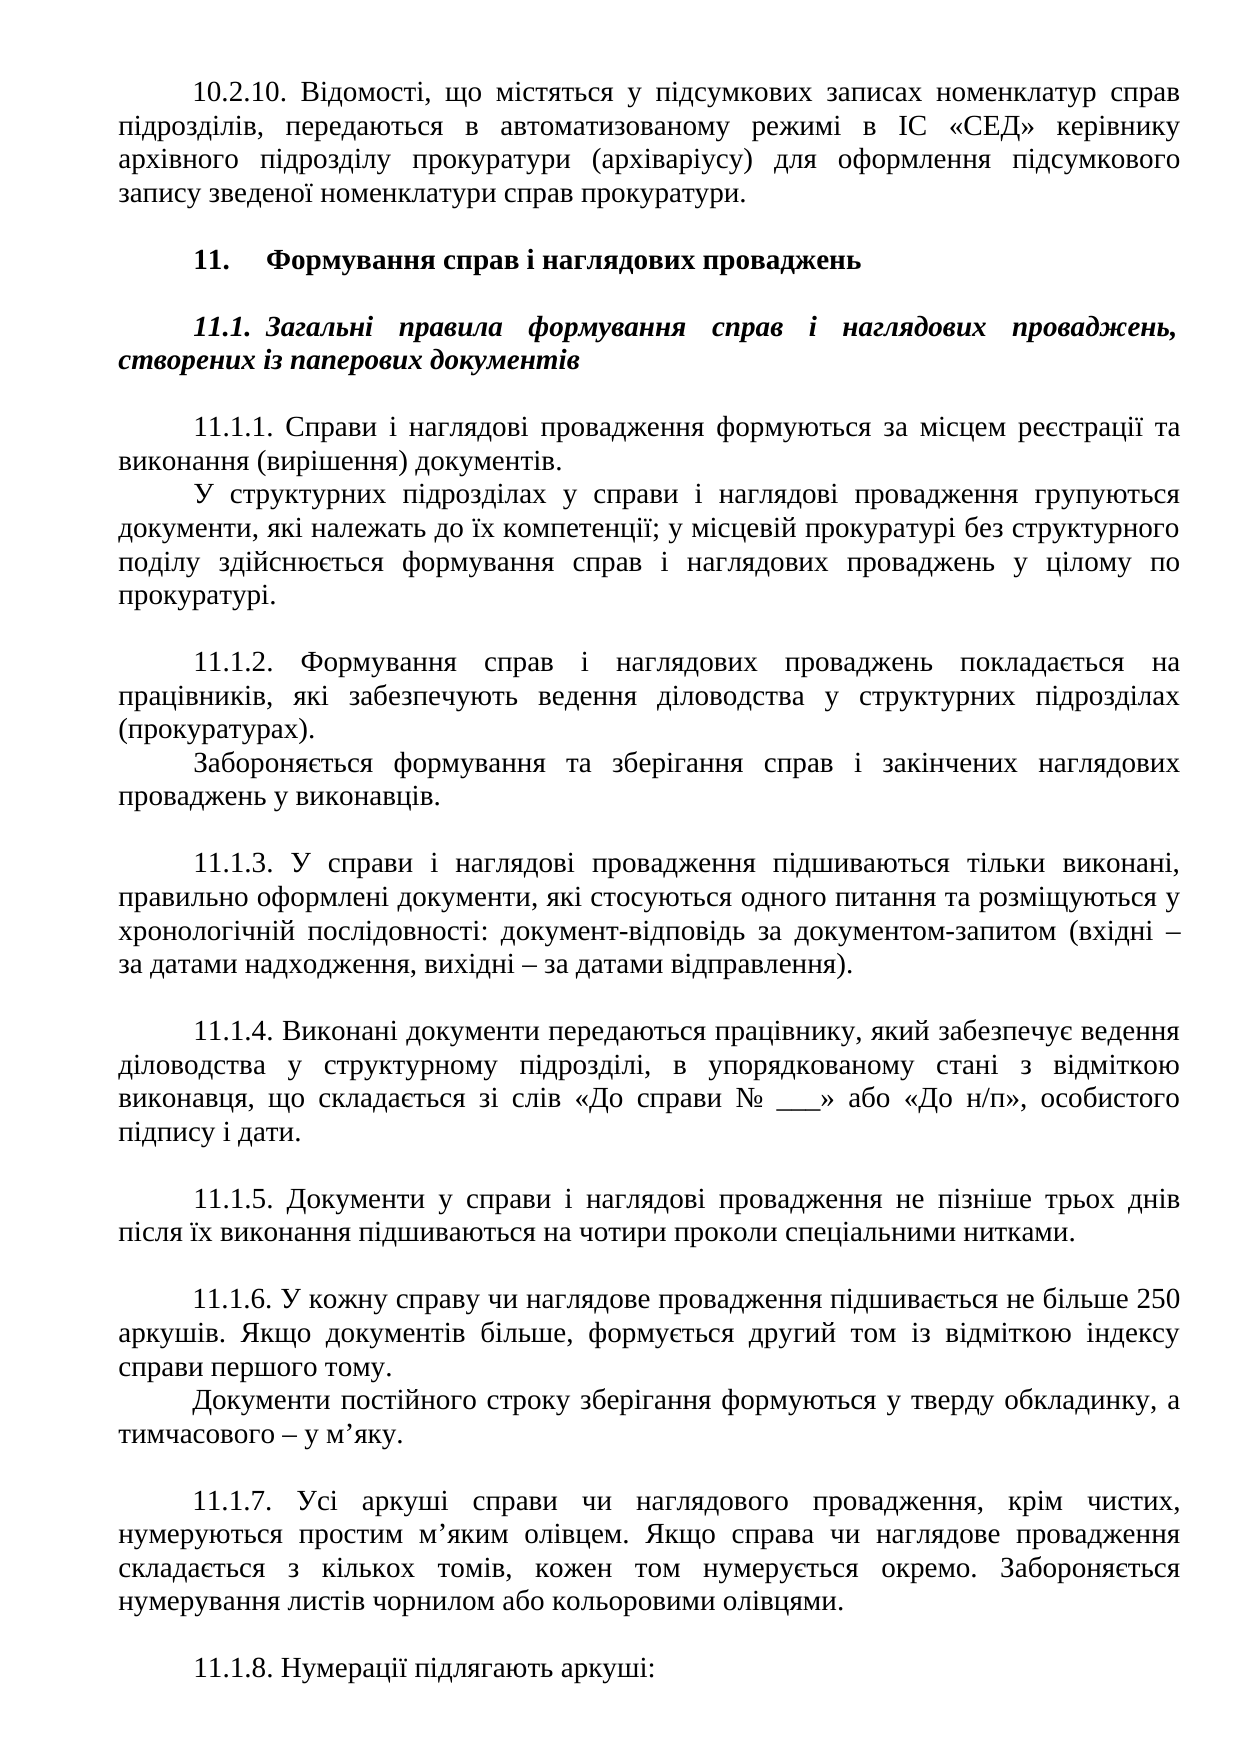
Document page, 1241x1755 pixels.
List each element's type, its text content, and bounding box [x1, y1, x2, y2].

text У структурних підрозділах у справи і наглядові провадження групуються документи, які належать до їх компетенції; у місцевій прокуратурі без структурного поділу здійснюється формування справ і наглядових проваджень у цілому по прокуратурі. [118, 477, 1181, 611]
text 11.1.4. Виконані документи передаються працівнику, який забезпечує ведення діловодства у структурному підрозділі, в упорядкованому стані з відміткою виконавця, що складається зі слів «До справи № ___» або «До н/п», особистого підпису і дати. [118, 1013, 1181, 1147]
text 11.1.3. У справи і наглядові провадження підшиваються тільки виконані, правильно оформлені документи, які стосуються одного питання та розміщуються у хронологічній послідовності: документ-відповідь за документом-запитом (вхідні – за датами надходження, вихідні – за датами відправлення). [118, 846, 1181, 980]
text 11. Формування справ і наглядових проваджень [118, 242, 1181, 275]
text Забороняється формування та зберігання справ і закінчених наглядових проваджень у виконавців. [118, 745, 1181, 812]
text Документи постійного строку зберігання формуються у тверду обкладинку, а тимчасового – у м’яку. [118, 1382, 1181, 1449]
text 11.1. Загальні правила формування справ і наглядових проваджень, створених із паперових документів [118, 309, 1181, 376]
text 11.1.8. Нумерації підлягають аркуші: [118, 1651, 1181, 1684]
text 11.1.1. Справи і наглядові провадження формуються за місцем реєстрації та виконання (вирішення) документів. [118, 409, 1181, 477]
text 10.2.10. Відомості, що містяться у підсумкових записах номенклатур справ підрозділів, передаються в автоматизованому режимі в ІС «СЕД» керівнику архівного підрозділу прокуратури (архіваріусу) для оформлення підсумкового запису зведеної номенклатури справ прокуратури. [118, 74, 1181, 208]
text 11.1.7. Усі аркуші справи чи наглядового провадження, крім чистих, нумеруються простим м’яким олівцем. Якщо справа чи наглядове провадження складається з кількох томів, кожен том нумерується окремо. Забороняється нумерування листів чорнилом або кольоровими олівцями. [118, 1483, 1181, 1617]
text 11.1.2. Формування справ і наглядових проваджень покладається на працівників, які забезпечують ведення діловодства у структурних підрозділах (прокуратурах). [118, 644, 1181, 745]
text 11.1.5. Документи у справи і наглядові провадження не пізніше трьох днів після їх виконання підшиваються на чотири проколи спеціальними нитками. [118, 1181, 1181, 1248]
text 11.1.6. У кожну справу чи наглядове провадження підшивається не більше 250 аркушів. Якщо документів більше, формується другий том із відміткою індексу справи першого тому. [118, 1282, 1181, 1382]
